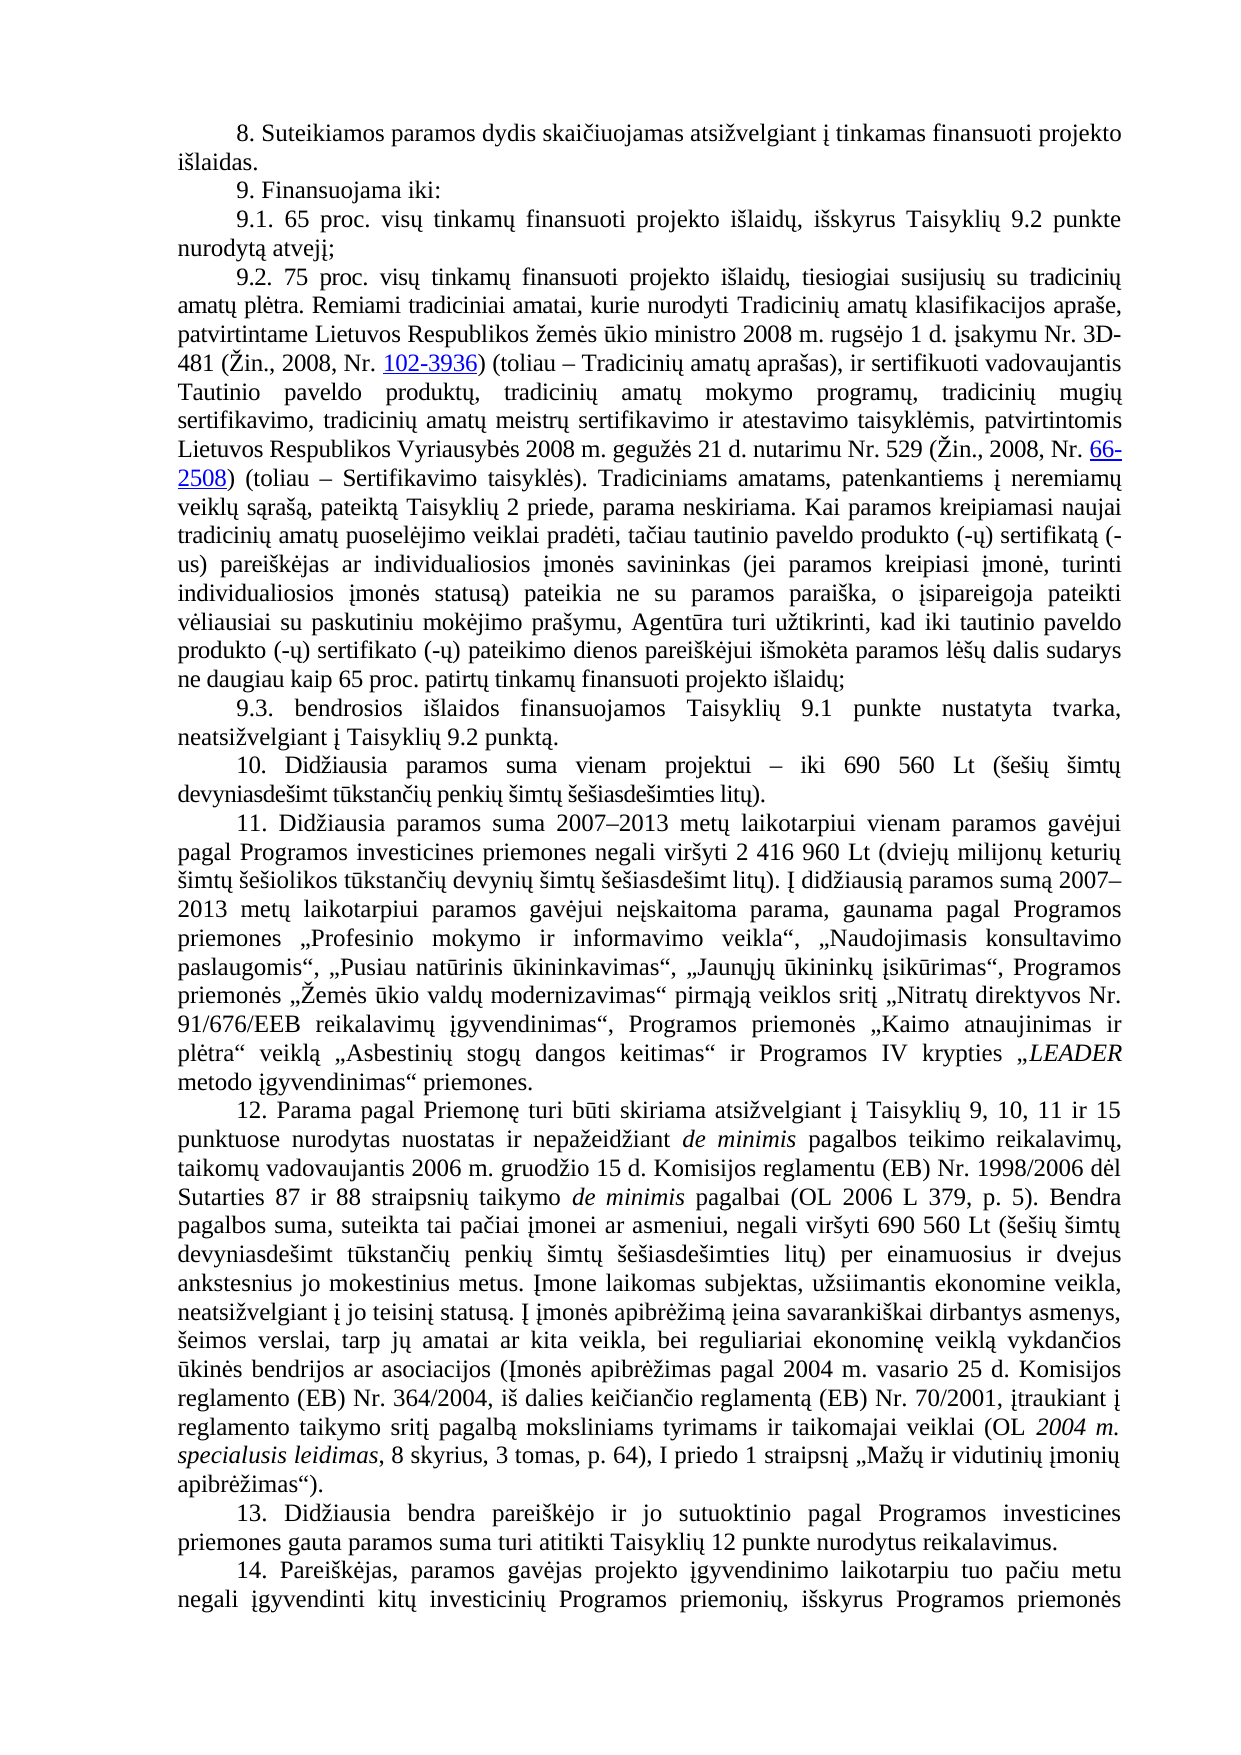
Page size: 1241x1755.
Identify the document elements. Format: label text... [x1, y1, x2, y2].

text 10. Didžiausia paramos suma vienam projektui – iki 690 560 Lt (šešių šimtų devyniasdešimt tūkstančių penkių šimtų šešiasdešimties litų). [177, 751, 1122, 808]
text 8. Suteikiamos paramos dydis skaičiuojamas atsižvelgiant į tinkamas finansuoti projekto išlaidas. [177, 118, 1122, 176]
text 9.1. 65 proc. visų tinkamų finansuoti projekto išlaidų, išskyrus Taisyklių 9.2 punkte nurodytą atvejį; [177, 204, 1122, 262]
text 13. Didžiausia bendra pareiškėjo ir jo sutuoktinio pagal Programos investicines priemones gauta paramos suma turi atitikti Taisyklių 12 punkte nurodytus reikalavimus. [177, 1498, 1122, 1556]
text 12. Parama pagal Priemonę turi būti skiriama atsižvelgiant į Taisyklių 9, 10, 11 ir 15 punktuose nurodytas nuostatas ir nepažeidžiant de minimis pagalbos teikimo reikalavimų, taikomų vadovaujantis 2006 m. gruodžio 15 d. Komisijos reglamentu (EB) Nr. 1998/2006 dėl Sutarties 87 ir 88 straipsnių taikymo de minimis pagalbai (OL 2006 L 379, p. 5). Bendra pagalbos suma, suteikta tai pačiai įmonei ar asmeniui, negali viršyti 690 560 Lt (šešių šimtų devyniasdešimt tūkstančių penkių šimtų šešiasdešimties litų) per einamuosius ir dvejus ankstesnius jo mokestinius metus. Įmone laikomas subjektas, užsiimantis ekonomine veikla, neatsižvelgiant į jo teisinį statusą. Į įmonės apibrėžimą įeina savarankiškai dirbantys asmenys, šeimos verslai, tarp jų amatai ar kita veikla, bei reguliariai ekonominę veiklą vykdančios ūkinės bendrijos ar asociacijos (Įmonės apibrėžimas pagal 2004 m. vasario 25 d. Komisijos reglamento (EB) Nr. 364/2004, iš dalies keičiančio reglamentą (EB) Nr. 70/2001, įtraukiant į reglamento taikymo sritį pagalbą moksliniams tyrimams ir taikomajai veiklai (OL 2004 m. specialusis leidimas, 8 skyrius, 3 tomas, p. 64), I priedo 1 straipsnį „Mažų ir vidutinių įmonių apibrėžimas“). [177, 1096, 1122, 1498]
text 9.2. 75 proc. visų tinkamų finansuoti projekto išlaidų, tiesiogiai susijusių su tradicinių amatų plėtra. Remiami tradiciniai amatai, kurie nurodyti Tradicinių amatų klasifikacijos apraše, patvirtintame Lietuvos Respublikos žemės ūkio ministro 2008 m. rugsėjo 1 d. įsakymu Nr. 3D-481 (Žin., 2008, Nr. 102-3936) (toliau – Tradicinių amatų aprašas), ir sertifikuoti vadovaujantis Tautinio paveldo produktų, tradicinių amatų mokymo programų, tradicinių mugių sertifikavimo, tradicinių amatų meistrų sertifikavimo ir atestavimo taisyklėmis, patvirtintomis Lietuvos Respublikos Vyriausybės 2008 m. gegužės 21 d. nutarimu Nr. 529 (Žin., 2008, Nr. 66-2508) (toliau – Sertifikavimo taisyklės). Tradiciniams amatams, patenkantiems į neremiamų veiklų sąrašą, pateiktą Taisyklių 2 priede, parama neskiriama. Kai paramos kreipiamasi naujai tradicinių amatų puoselėjimo veiklai pradėti, tačiau tautinio paveldo produkto (-ų) sertifikatą (-us) pareiškėjas ar individualiosios įmonės savininkas (jei paramos kreipiasi įmonė, turinti individualiosios įmonės statusą) pateikia ne su paramos paraiška, o įsipareigoja pateikti vėliausiai su paskutiniu mokėjimo prašymu, Agentūra turi užtikrinti, kad iki tautinio paveldo produkto (-ų) sertifikato (-ų) pateikimo dienos pareiškėjui išmokėta paramos lėšų dalis sudarys ne daugiau kaip 65 proc. patirtų tinkamų finansuoti projekto išlaidų; [177, 262, 1122, 693]
text 11. Didžiausia paramos suma 2007–2013 metų laikotarpiui vienam paramos gavėjui pagal Programos investicines priemones negali viršyti 2 416 960 Lt (dviejų milijonų keturių šimtų šešiolikos tūkstančių devynių šimtų šešiasdešimt litų). Į didžiausią paramos sumą 2007–2013 metų laikotarpiui paramos gavėjui neįskaitoma parama, gaunama pagal Programos priemones „Profesinio mokymo ir informavimo veikla“, „Naudojimasis konsultavimo paslaugomis“, „Pusiau natūrinis ūkininkavimas“, „Jaunųjų ūkininkų įsikūrimas“, Programos priemonės „Žemės ūkio valdų modernizavimas“ pirmąją veiklos sritį „Nitratų direktyvos Nr. 91/676/EEB reikalavimų įgyvendinimas“, Programos priemonės „Kaimo atnaujinimas ir plėtra“ veiklą „Asbestinių stogų dangos keitimas“ ir Programos IV krypties „LEADER metodo įgyvendinimas“ priemones. [177, 808, 1122, 1096]
text 9. Finansuojama iki: [177, 176, 1122, 204]
text 9.3. bendrosios išlaidos finansuojamos Taisyklių 9.1 punkte nustatyta tvarka, neatsižvelgiant į Taisyklių 9.2 punktą. [177, 693, 1122, 751]
text 14. Pareiškėjas, paramos gavėjas projekto įgyvendinimo laikotarpiu tuo pačiu metu negali įgyvendinti kitų investicinių Programos priemonių, išskyrus Programos priemonės [177, 1556, 1122, 1613]
